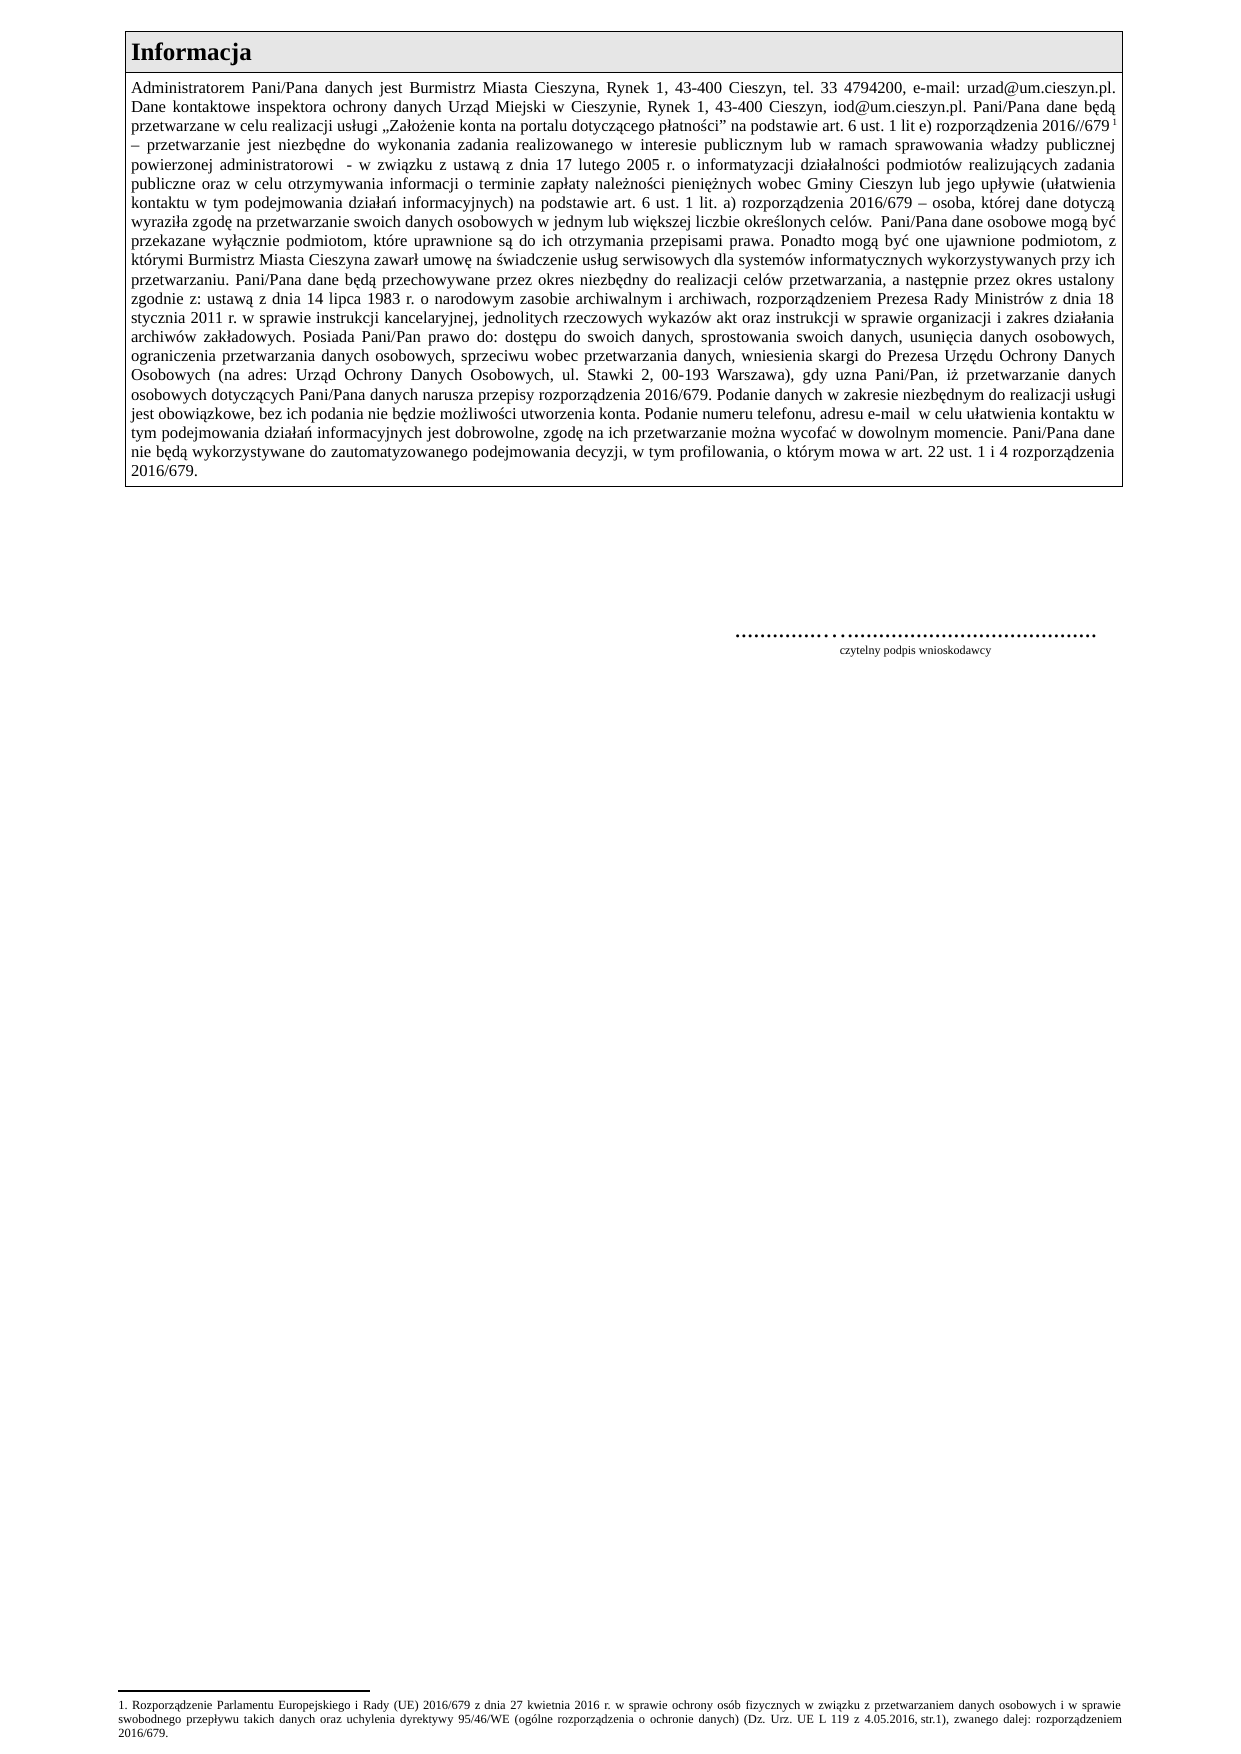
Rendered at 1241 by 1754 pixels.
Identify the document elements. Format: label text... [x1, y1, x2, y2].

text ..............…........................................ [709, 614, 1122, 643]
table_cell Informacja [126, 32, 1122, 72]
table_cell Administratorem Pani/Pana danych jest Burmistrz Miasta Cieszyna, Rynek 1, 43-400 Cieszyn, tel. 33 4794200, e-mail: urzad@um.cieszyn.pl. Dane kontaktowe inspektora ochrony danych Urząd Miejski w Cieszynie, Rynek 1, 43-400 Cieszyn, iod@um.cieszyn.pl. Pani/Pana dane będą przetwarzane w celu realizacji usługi „Założenie konta na portalu dotyczącego płatności” na podstawie art. 6 ust. 1 lit e) rozporządzenia 2016//679 – przetwarzanie jest niezbędne do wykonania zadania realizowanego w interesie publicznym lub w ramach sprawowania władzy publicznej powierzonej administratorowi - w związku z ustawą z dnia 17 lutego 2005 r. o informatyzacji działalności podmiotów realizujących zadania publiczne oraz w celu otrzymywania informacji o terminie zapłaty należności pieniężnych wobec Gminy Cieszyn lub jego upływie (ułatwienia kontaktu w tym podejmowania działań informacyjnych) na podstawie art. 6 ust. 1 lit. a) rozporządzenia 2016/679 – osoba, której dane dotyczą wyraziła zgodę na przetwarzanie swoich danych osobowych w jednym lub większej liczbie określonych celów. Pani/Pana dane osobowe mogą być przekazane wyłącznie podmiotom, które uprawnione są do ich otrzymania przepisami prawa. Ponadto mogą być one ujawnione podmiotom, z którymi Burmistrz Miasta Cieszyna zawarł umowę na świadczenie usług serwisowych dla systemów informatycznych wykorzystywanych przy ich przetwarzaniu. Pani/Pana dane będą przechowywane przez okres niezbędny do realizacji celów przetwarzania, a następnie przez okres ustalony zgodnie z: ustawą z dnia 14 lipca 1983 r. o narodowym zasobie archiwalnym i archiwach, rozporządzeniem Prezesa Rady Ministrów z dnia 18 stycznia 2011 r. w sprawie instrukcji kancelaryjnej, jednolitych rzeczowych wykazów akt oraz instrukcji w sprawie organizacji i zakres działania archiwów zakładowych. Posiada Pani/Pan prawo do: dostępu do swoich danych, sprostowania swoich danych, usunięcia danych osobowych, ograniczenia przetwarzania danych osobowych, sprzeciwu wobec przetwarzania danych, wniesienia skargi do Prezesa Urzędu Ochrony Danych Osobowych (na adres: Urząd Ochrony Danych Osobowych, ul. Stawki 2, 00-193 Warszawa), gdy uzna Pani/Pan, iż przetwarzanie danych osobowych dotyczących Pani/Pana danych narusza przepisy rozporządzenia 2016/679. Podanie danych w zakresie niezbędnym do realizacji usługi jest obowiązkowe, bez ich podania nie będzie możliwości utworzenia konta. Podanie numeru telefonu, adresu e-mail w celu ułatwienia kontaktu w tym podejmowania działań informacyjnych jest dobrowolne, zgodę na ich przetwarzanie można wycofać w dowolnym momencie. Pani/Pana dane nie będą wykorzystywane do zautomatyzowanego podejmowania decyzji, w tym profilowania, o którym mowa w art. 22 ust. 1 i 4 rozporządzenia 2016/679. [126, 73, 1122, 486]
text czytelny podpis wnioskodawcy [709, 643, 1122, 667]
